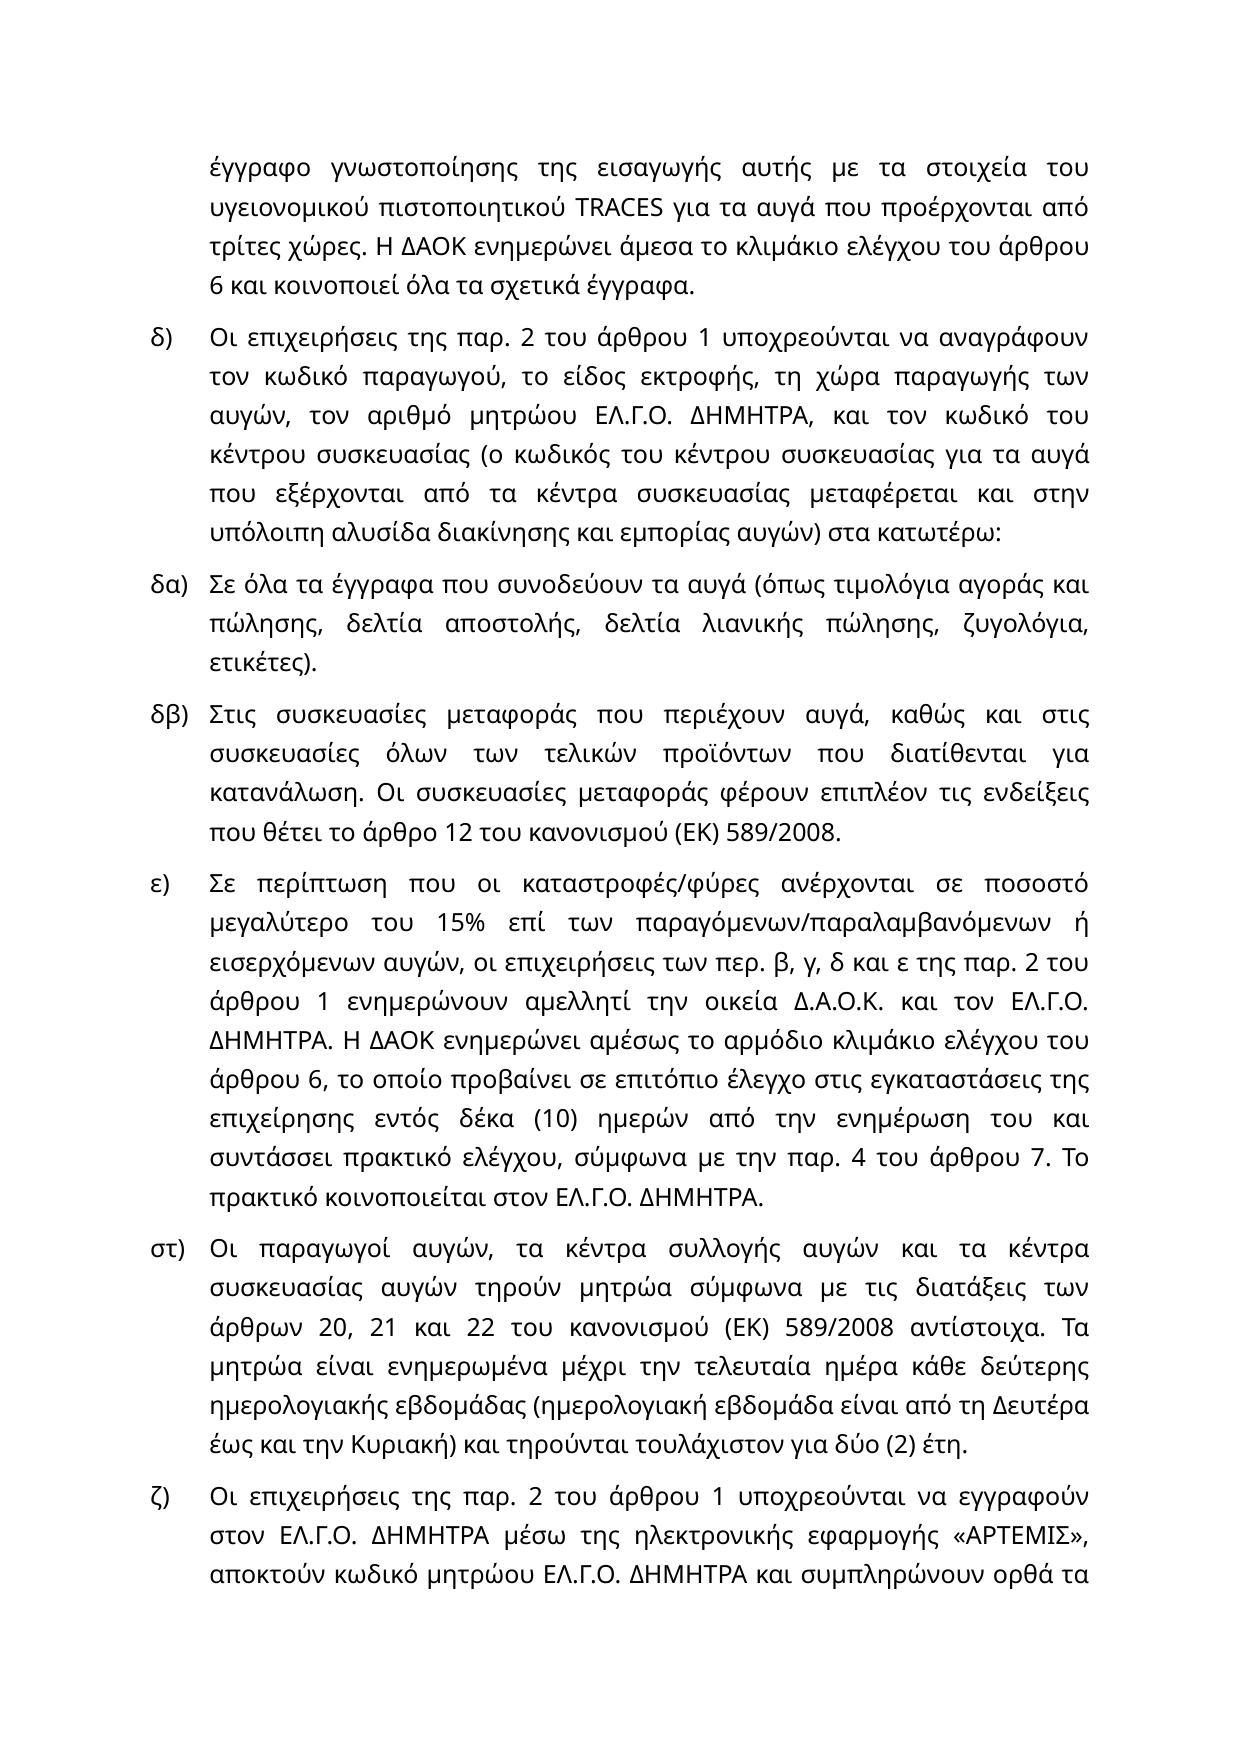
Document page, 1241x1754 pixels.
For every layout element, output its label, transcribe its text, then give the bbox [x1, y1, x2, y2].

list στ) Οι παραγωγοί αυγών, τα κέντρα συλλογής αυγών και τα κέντρα συσκευασίας αυγών τηρούν μητρώα σύμφωνα με τις διατάξεις των άρθρων 20, 21 και 22 του κανονισμού (ΕΚ) 589/2008 αντίστοιχα. Τα μητρώα είναι ενημερωμένα μέχρι την τελευταία ημέρα κάθε δεύτερης ημερολογιακής εβδομάδας (ημερολογιακή εβδομάδα είναι από τη Δευτέρα έως και την Κυριακή) και τηρούνται τουλάχιστον για δύο (2) έτη. [150, 1231, 1090, 1461]
list δ) Οι επιχειρήσεις της παρ. 2 του άρθρου 1 υποχρεούνται να αναγράφουν τον κωδικό παραγωγού, το είδος εκτροφής, τη χώρα παραγωγής των αυγών, τον αριθμό μητρώου ΕΛ.Γ.Ο. ΔΗΜΗΤΡΑ, και τον κωδικό του κέντρου συσκευασίας (ο κωδικός του κέντρου συσκευασίας για τα αυγά που εξέρχονται από τα κέντρα συσκευασίας μεταφέρεται και στην υπόλοιπη αλυσίδα διακίνησης και εμπορίας αυγών) στα κατωτέρω: [150, 319, 1090, 549]
list δβ) Στις συσκευασίες μεταφοράς που περιέχουν αυγά, καθώς και στις συσκευασίες όλων των τελικών προϊόντων που διατίθενται για κατανάλωση. Οι συσκευασίες μεταφοράς φέρουν επιπλέον τις ενδείξεις που θέτει το άρθρο 12 του κανονισμού (ΕΚ) 589/2008. [150, 697, 1090, 848]
list ζ) Οι επιχειρήσεις της παρ. 2 του άρθρου 1 υποχρεούνται να εγγραφούν στον ΕΛ.Γ.Ο. ΔΗΜΗΤΡΑ μέσω της ηλεκτρονικής εφαρμογής «ΑΡΤΕΜΙΣ», αποκτούν κωδικό μητρώου ΕΛ.Γ.Ο. ΔΗΜΗΤΡΑ και συμπληρώνουν ορθά τα [150, 1478, 1090, 1591]
list έγγραφο γνωστοποίησης της εισαγωγής αυτής με τα στοιχεία του υγειονομικού πιστοποιητικού TRACES για τα αυγά που προέρχονται από τρίτες χώρες. Η ΔΑΟΚ ενημερώνει άμεσα το κλιμάκιο ελέγχου του άρθρου 6 και κοινοποιεί όλα τα σχετικά έγγραφα. [150, 150, 1090, 302]
list δα) Σε όλα τα έγγραφα που συνοδεύουν τα αυγά (όπως τιμολόγια αγοράς και πώλησης, δελτία αποστολής, δελτία λιανικής πώλησης, ζυγολόγια, ετικέτες). [150, 567, 1090, 679]
list ε) Σε περίπτωση που οι καταστροφές/φύρες ανέρχονται σε ποσοστό μεγαλύτερο του 15% επί των παραγόμενων/παραλαμβανόμενων ή εισερχόμενων αυγών, οι επιχειρήσεις των περ. β, γ, δ και ε της παρ. 2 του άρθρου 1 ενημερώνουν αμελλητί την οικεία Δ.Α.Ο.Κ. και τον ΕΛ.Γ.Ο. ΔΗΜΗΤΡΑ. Η ΔΑΟΚ ενημερώνει αμέσως το αρμόδιο κλιμάκιο ελέγχου του άρθρου 6, το οποίο προβαίνει σε επιτόπιο έλεγχο στις εγκαταστάσεις της επιχείρησης εντός δέκα (10) ημερών από την ενημέρωση του και συντάσσει πρακτικό ελέγχου, σύμφωνα με την παρ. 4 του άρθρου 7. Το πρακτικό κοινοποιείται στον ΕΛ.Γ.Ο. ΔΗΜΗΤΡΑ. [150, 866, 1090, 1213]
